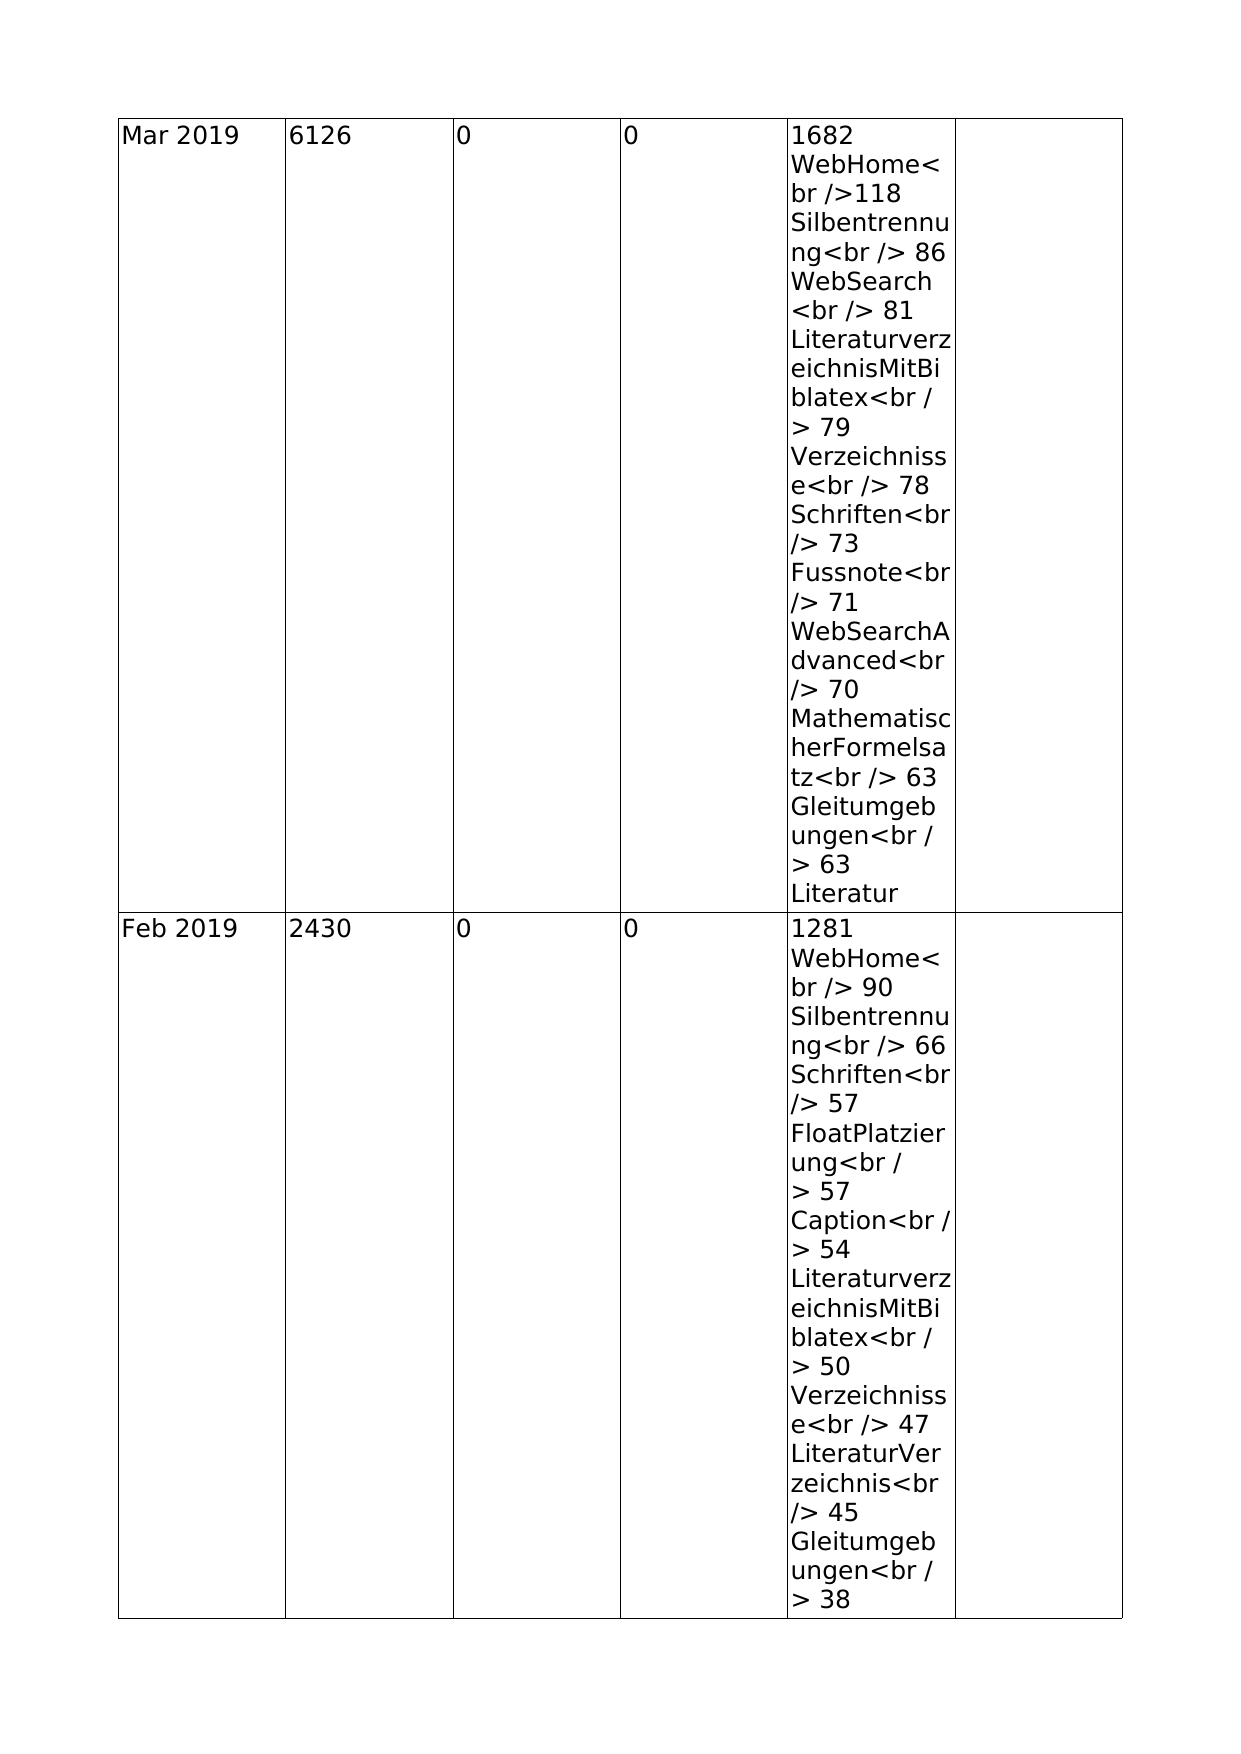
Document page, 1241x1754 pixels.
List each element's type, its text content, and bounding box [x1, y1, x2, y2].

table_cell 0 [621, 913, 787, 1617]
table_cell 1281 WebHome<br /> 90 Silbentrennung<br /> 66 Schriften<br /> 57 FloatPlatzierung<br /> 57 Caption<br /> 54 LiteraturverzeichnisMitBiblatex<br /> 50 Verzeichnisse<br /> 47 LiteraturVerzeichnis<br /> 45 Gleitumgebungen<br /> 38 [788, 913, 955, 1617]
table_cell Feb 2019 [119, 913, 285, 1617]
table_cell 2430 [286, 913, 453, 1617]
table_cell Mar 2019 [119, 119, 285, 912]
table_cell 1682 WebHome<br />118 Silbentrennung<br /> 86 WebSearch<br /> 81 LiteraturverzeichnisMitBiblatex<br /> 79 Verzeichnisse<br /> 78 Schriften<br /> 73 Fussnote<br /> 71 WebSearchAdvanced<br /> 70 MathematischerFormelsatz<br /> 63 Gleitumgebungen<br /> 63 Literatur [788, 119, 955, 912]
table_cell 0 [454, 913, 620, 1617]
table_cell [956, 913, 1122, 1617]
table_cell 0 [621, 119, 787, 912]
table_cell 0 [454, 119, 620, 912]
table_cell [956, 119, 1122, 912]
table_cell 6126 [286, 119, 453, 912]
